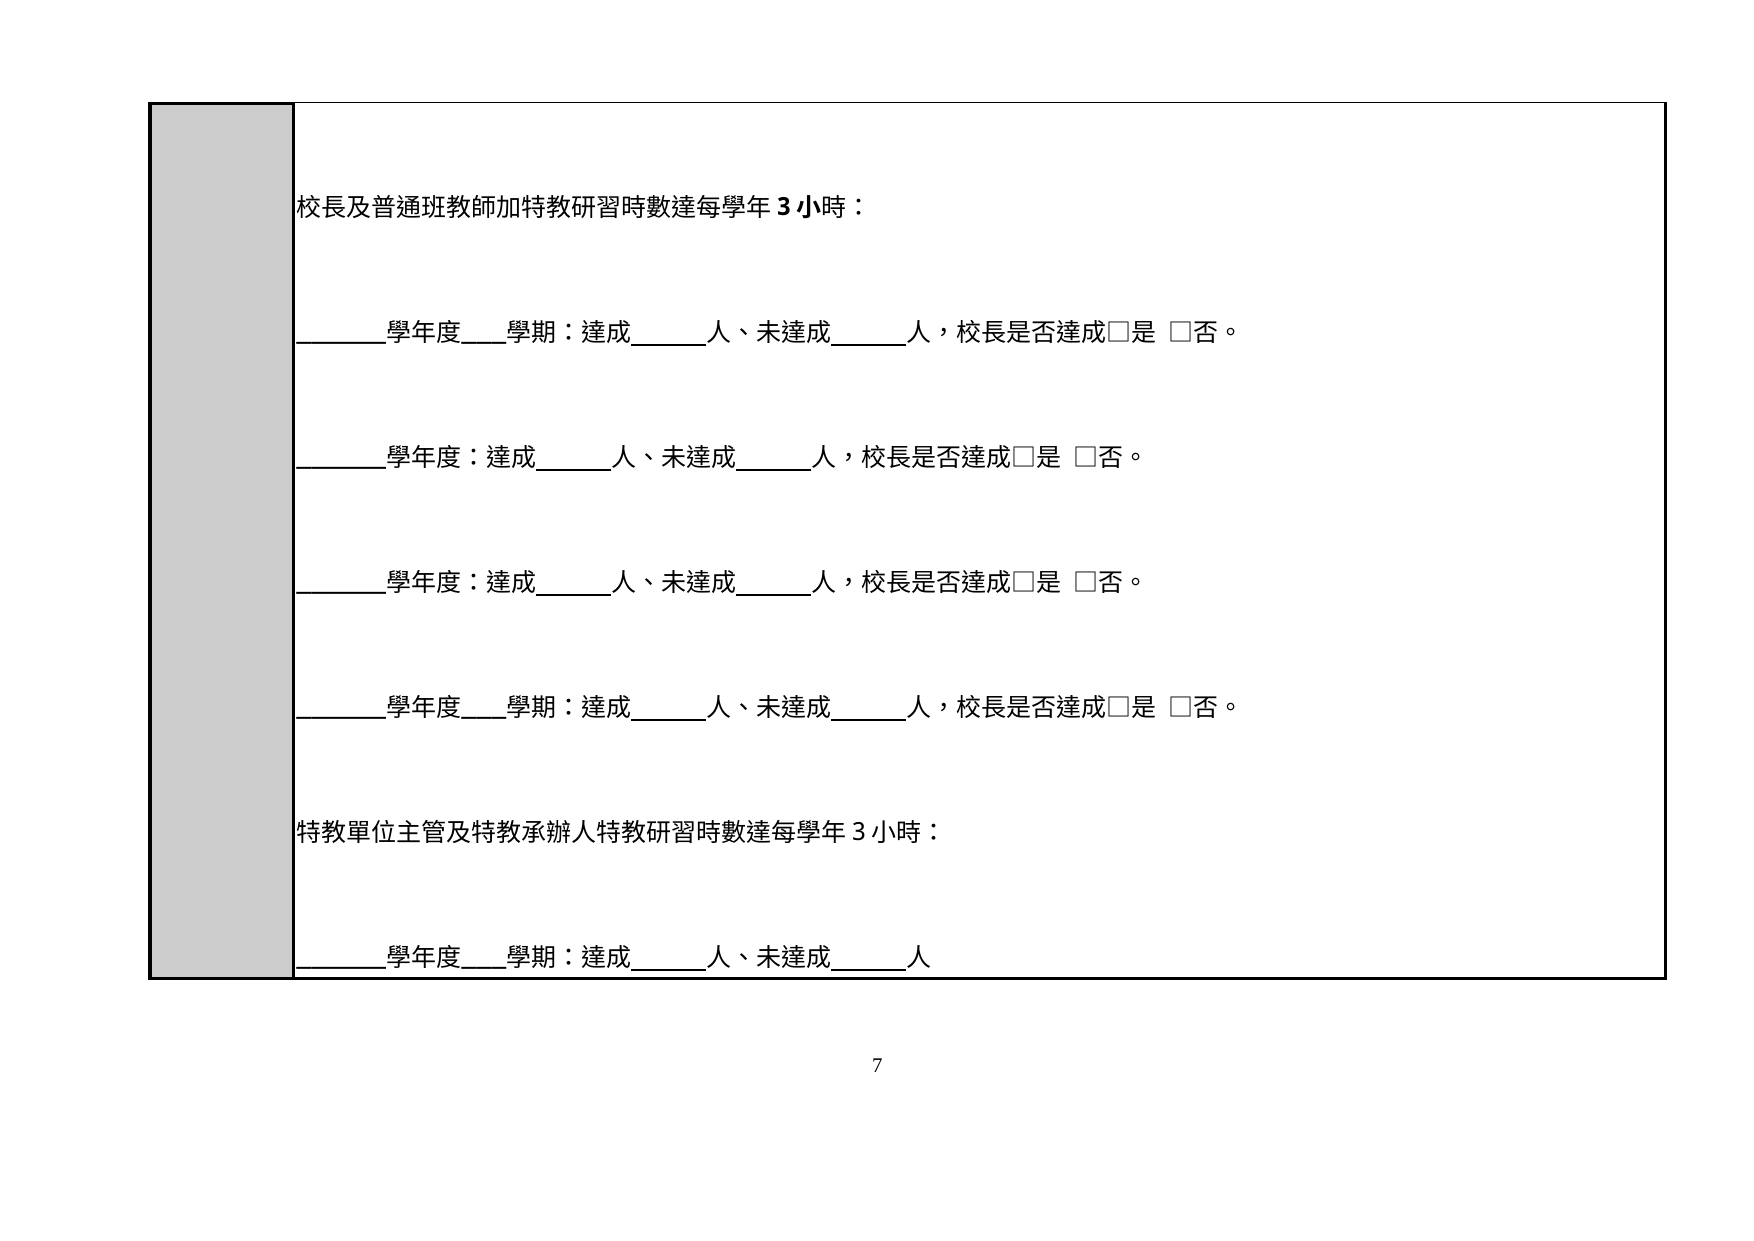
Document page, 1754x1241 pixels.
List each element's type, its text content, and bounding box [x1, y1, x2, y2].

table_cell [152, 105, 292, 977]
table_cell 校長及普通班教師加特教研習時數達每學年3小時： ______學年度___學期：達成 人、未達成 人，校長是否達成□是 □否。 ______學年度：達成 人、未達成 人，校長是否達成□是 □否。 ______學年度：達成 人、未達成 人，校長是否達成□是 □否。 ______學年度___學期：達成 人、未達成 人，校長是否達成□是 □否。 特教單位主管及特教承辦人特教研習時數達每學年3小時： ______學年度___學期：達成 人、未達成 人 [295, 103, 1664, 977]
